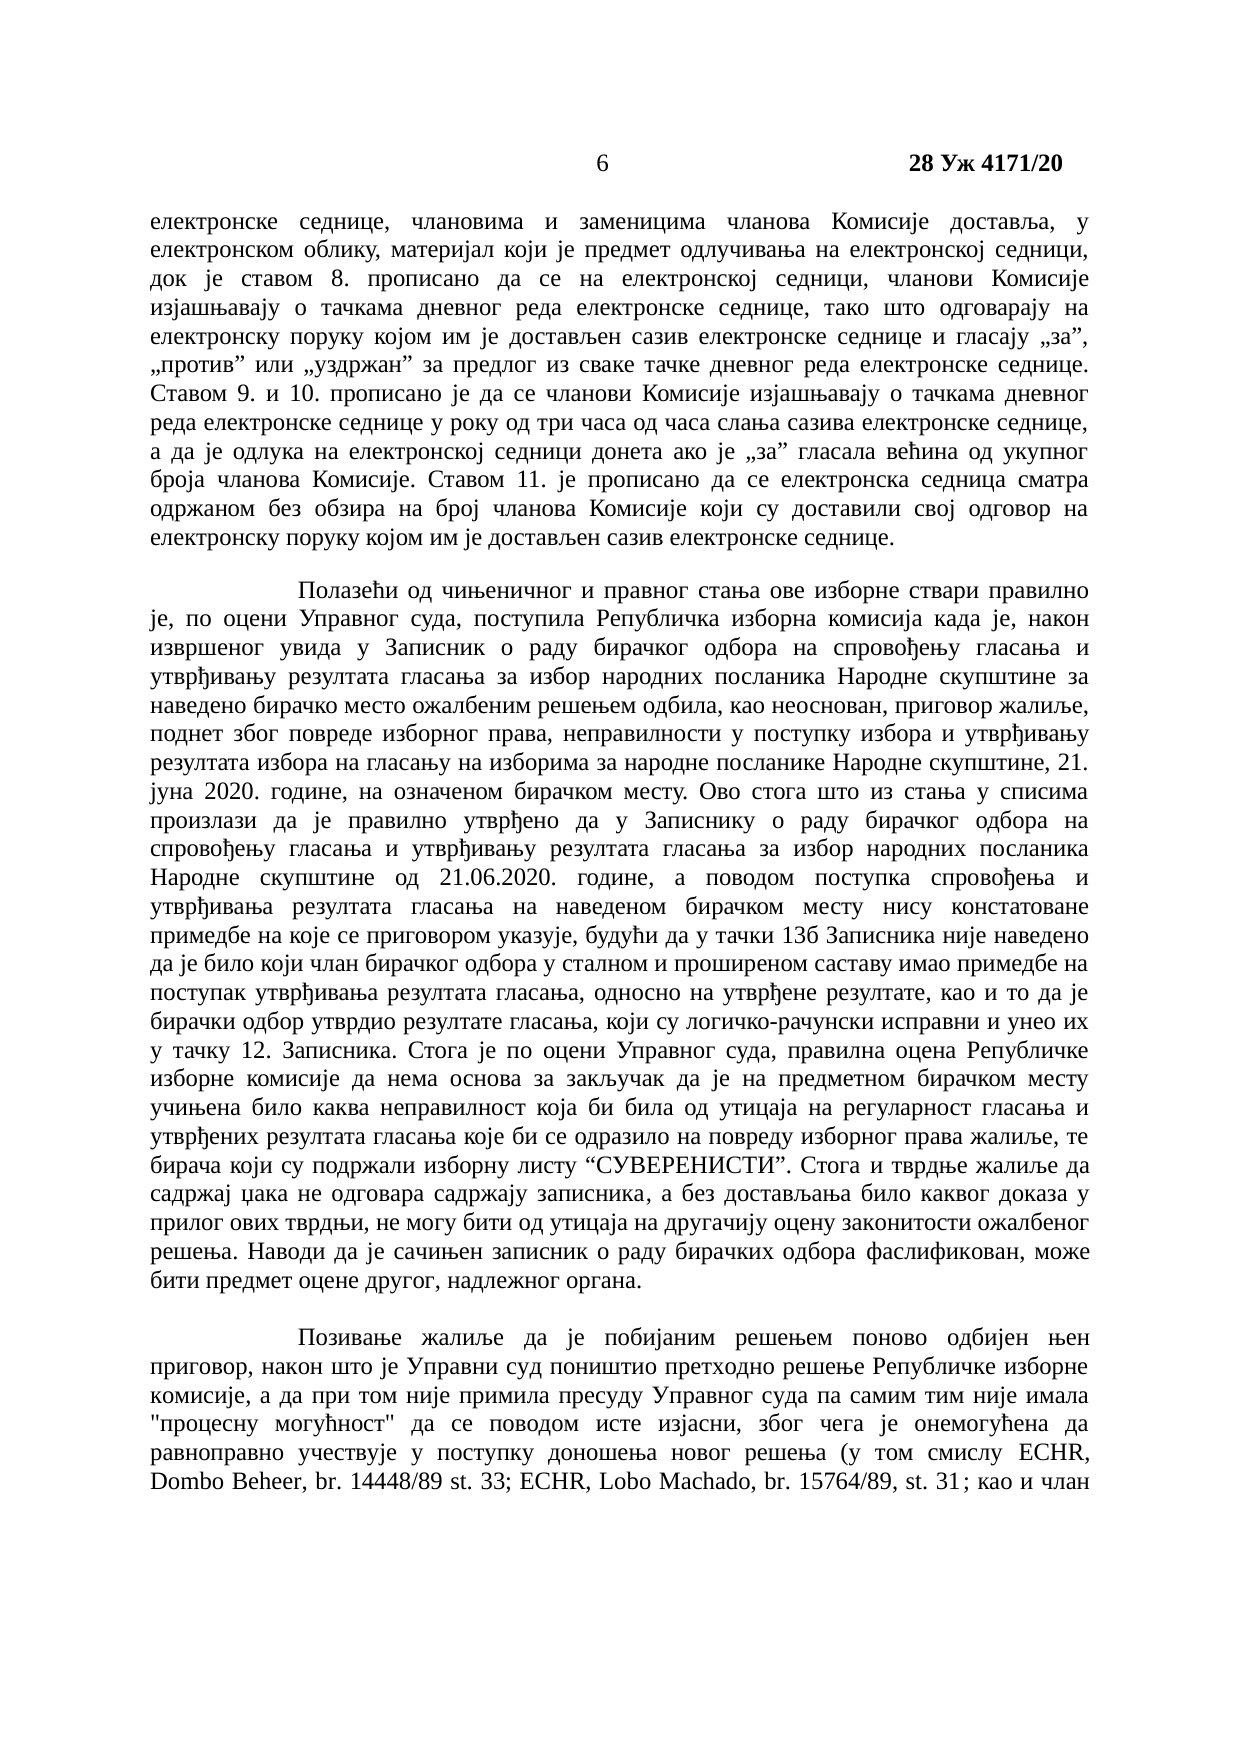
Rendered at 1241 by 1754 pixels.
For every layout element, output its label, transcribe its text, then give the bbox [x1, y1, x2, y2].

text електронске седнице, члановима и заменицима чланова Комисије доставља, у електронском облику, материјал који је предмет одлучивања на електронској седници, док је ставом 8. прописано да се на електронској седници, чланови Комисије изјашњавају о тачкама дневног реда електронске седнице, тако што одговарају на електронску поруку којом им је достављен сазив електронске седнице и гласају „за”, „против” или „уздржан” за предлог из сваке тачке дневног реда електронске седнице. Ставом 9. и 10. прописано је да се чланови Комисије изјашњавају о тачкама дневног реда електронске седнице у року од три часа од часа слања сазива електронске седнице, а да је одлука на електронској седници донета ако је „за” гласала већина од укупног броја чланова Комисије. Ставом 11. је прописано да се електронска седница сматра одржаном без обзира на број чланова Комисије који су доставили свој одговор на електронску поруку којом им је достављен сазив електронске седнице. [150, 206, 1090, 551]
text Позивање жалиље да је побијаним решењем поново одбијен њен приговор, након што је Управни суд поништио претходно решење Републичке изборне комисије, а да при том није примила пресуду Управног суда па самим тим није имала "процесну могућност" да се поводом исте изјасни, због чега је онемогућена да равноправно учествује у поступку доношења новог решења (у том смислу ECHR, Dombo Beheer, br. 14448/89 st. 33; ECHR, Lobo Machado, br. 15764/89, st. 31; као и члан [150, 1322, 1090, 1495]
text Полазећи од чињеничног и правног стања ове изборне ствари правилно је, по оцени Управног суда, поступила Републичка изборна комисија када је, након извршеног увида у Записник о раду бирачког одбора на спровођењу гласања и утврђивању резултата гласања за избор народних посланика Народне скупштине за наведено бирачко место ожалбеним решењем одбила, као неоснован, приговор жалиље, поднет због повреде изборног права, неправилности у поступку избора и утврђивању резултата избора на гласању на изборима за народне посланике Народне скупштине, 21. јуна 2020. године, на означеном бирачком месту. Ово стога што из стања у списима произлази да је правилно утврђено да у Записнику о раду бирачког одбора на спровођењу гласања и утврђивању резултата гласања за избор народних посланика Народне скупштине од 21.06.2020. године, а поводом поступка спровођења и утврђивања резултата гласања на наведеном бирачком месту нису констатоване примедбе на које се приговором указује, будући да у тачки 13б Записника није наведено да је било који члан бирачког одбора у сталном и проширеном саставу имао примедбе на поступак утврђивања резултата гласања, односно на утврђене резултате, као и то да је бирачки одбор утврдио резултате гласања, који су логичко-рачунски исправни и унео их у тачку 12. Записника. Стога је по оцени Управног суда, правилна оцена Републичке изборне комисије да нема основа за закључак да је на предметном бирачком месту учињена било каква неправилност која би била од утицаја на регуларност гласања и утврђених резултата гласања које би се одразило на повреду изборног права жалиље, те бирача који су подржали изборну листу “СУВЕРЕНИСТИ”. Стога и тврдње жалиље да садржај џака не одговара садржају записника, а без достављања било каквог доказа у прилог ових тврдњи, не могу бити од утицаја на другачију оцену законитости ожалбеног решења. Наводи да је сачињен записник о раду бирачких одбора фаслификован, може бити предмет оцене другог, надлежног органа. [150, 575, 1090, 1293]
